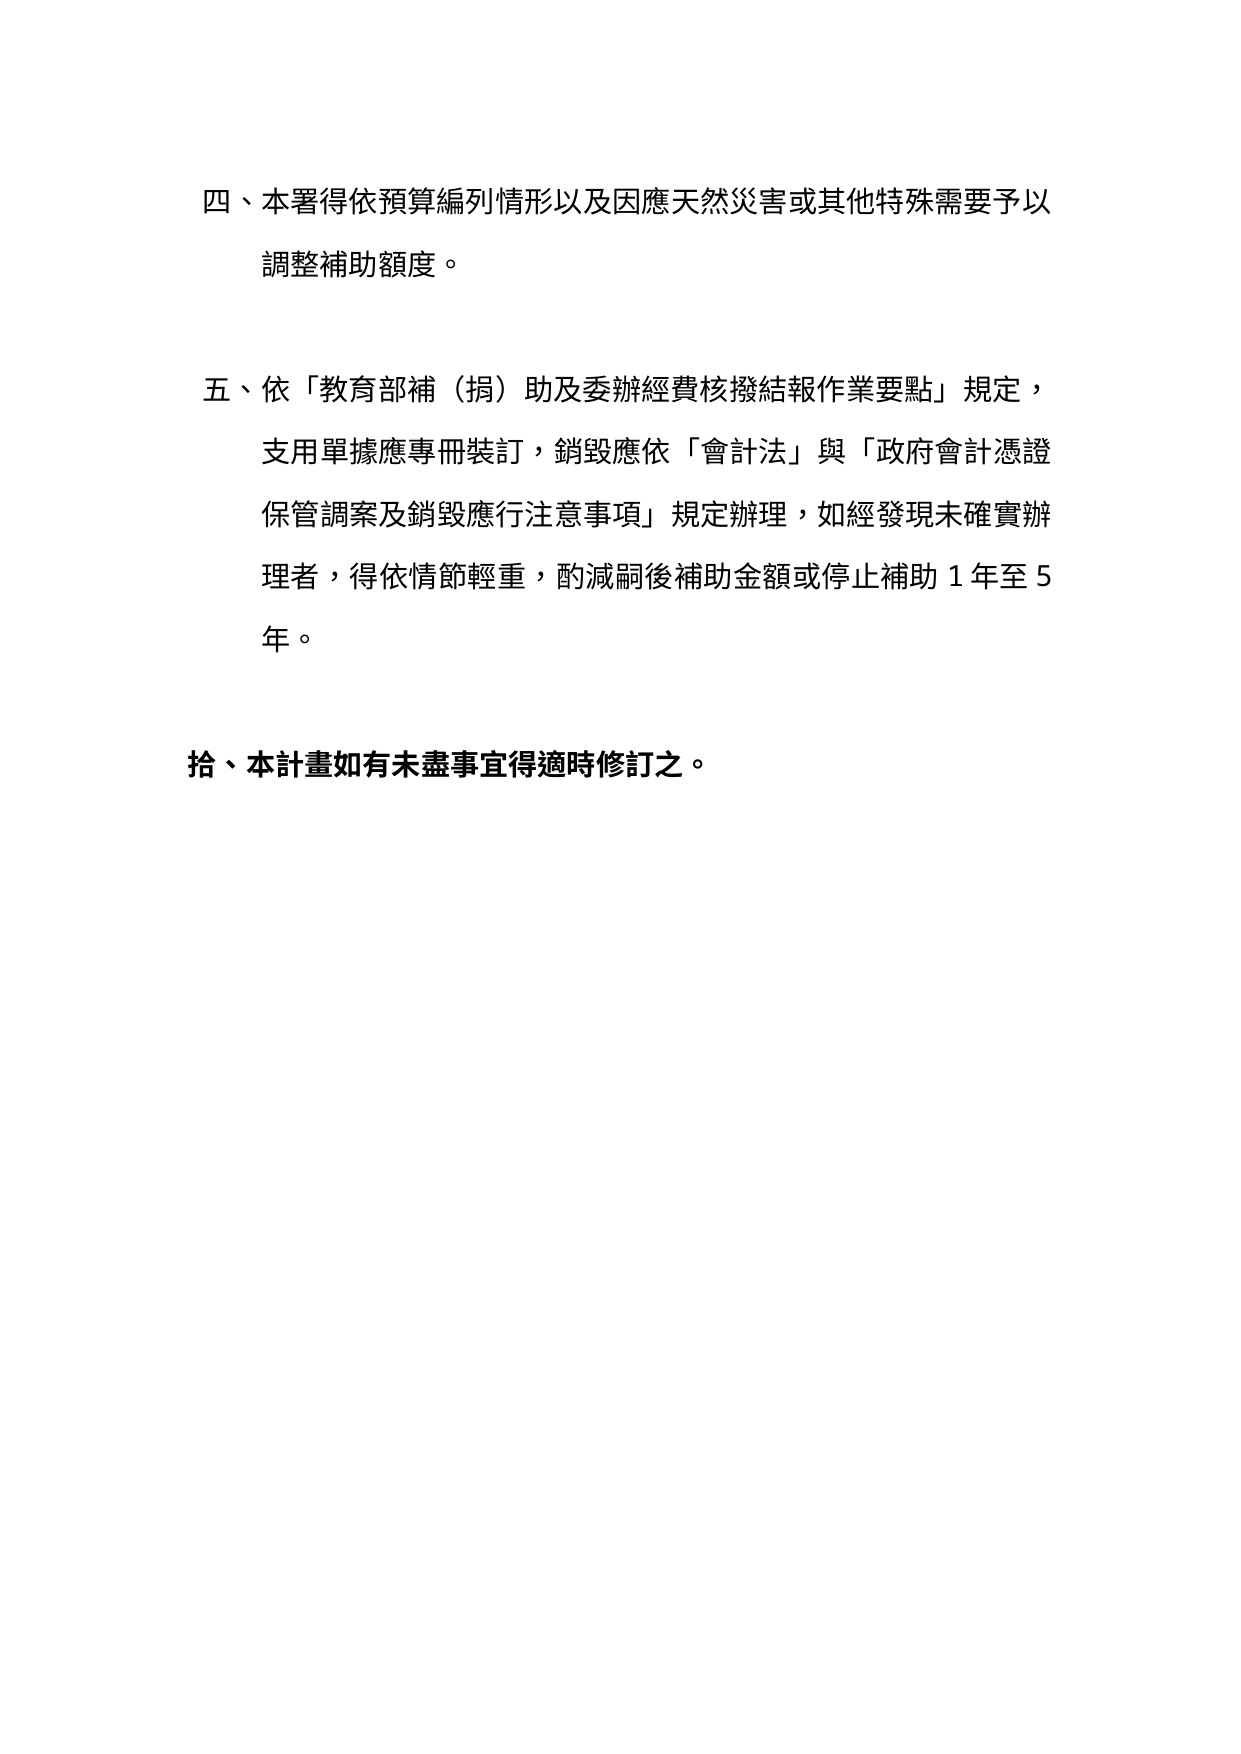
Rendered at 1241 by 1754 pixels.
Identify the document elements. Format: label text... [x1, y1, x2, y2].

text 五、依「教育部補（捐）助及委辦經費核撥結報作業要點」規定，支用單據應專冊裝訂，銷毀應依「會計法」與「政府會計憑證保管調案及銷毀應行注意事項」規定辦理，如經發現未確實辦理者，得依情節輕重，酌減嗣後補助金額或停止補助1年至5年。 [202, 346, 1053, 658]
text 拾、本計畫如有未盡事宜得適時修訂之。 [187, 721, 1053, 783]
text 四、本署得依預算編列情形以及因應天然災害或其他特殊需要予以調整補助額度。 [202, 158, 1053, 283]
